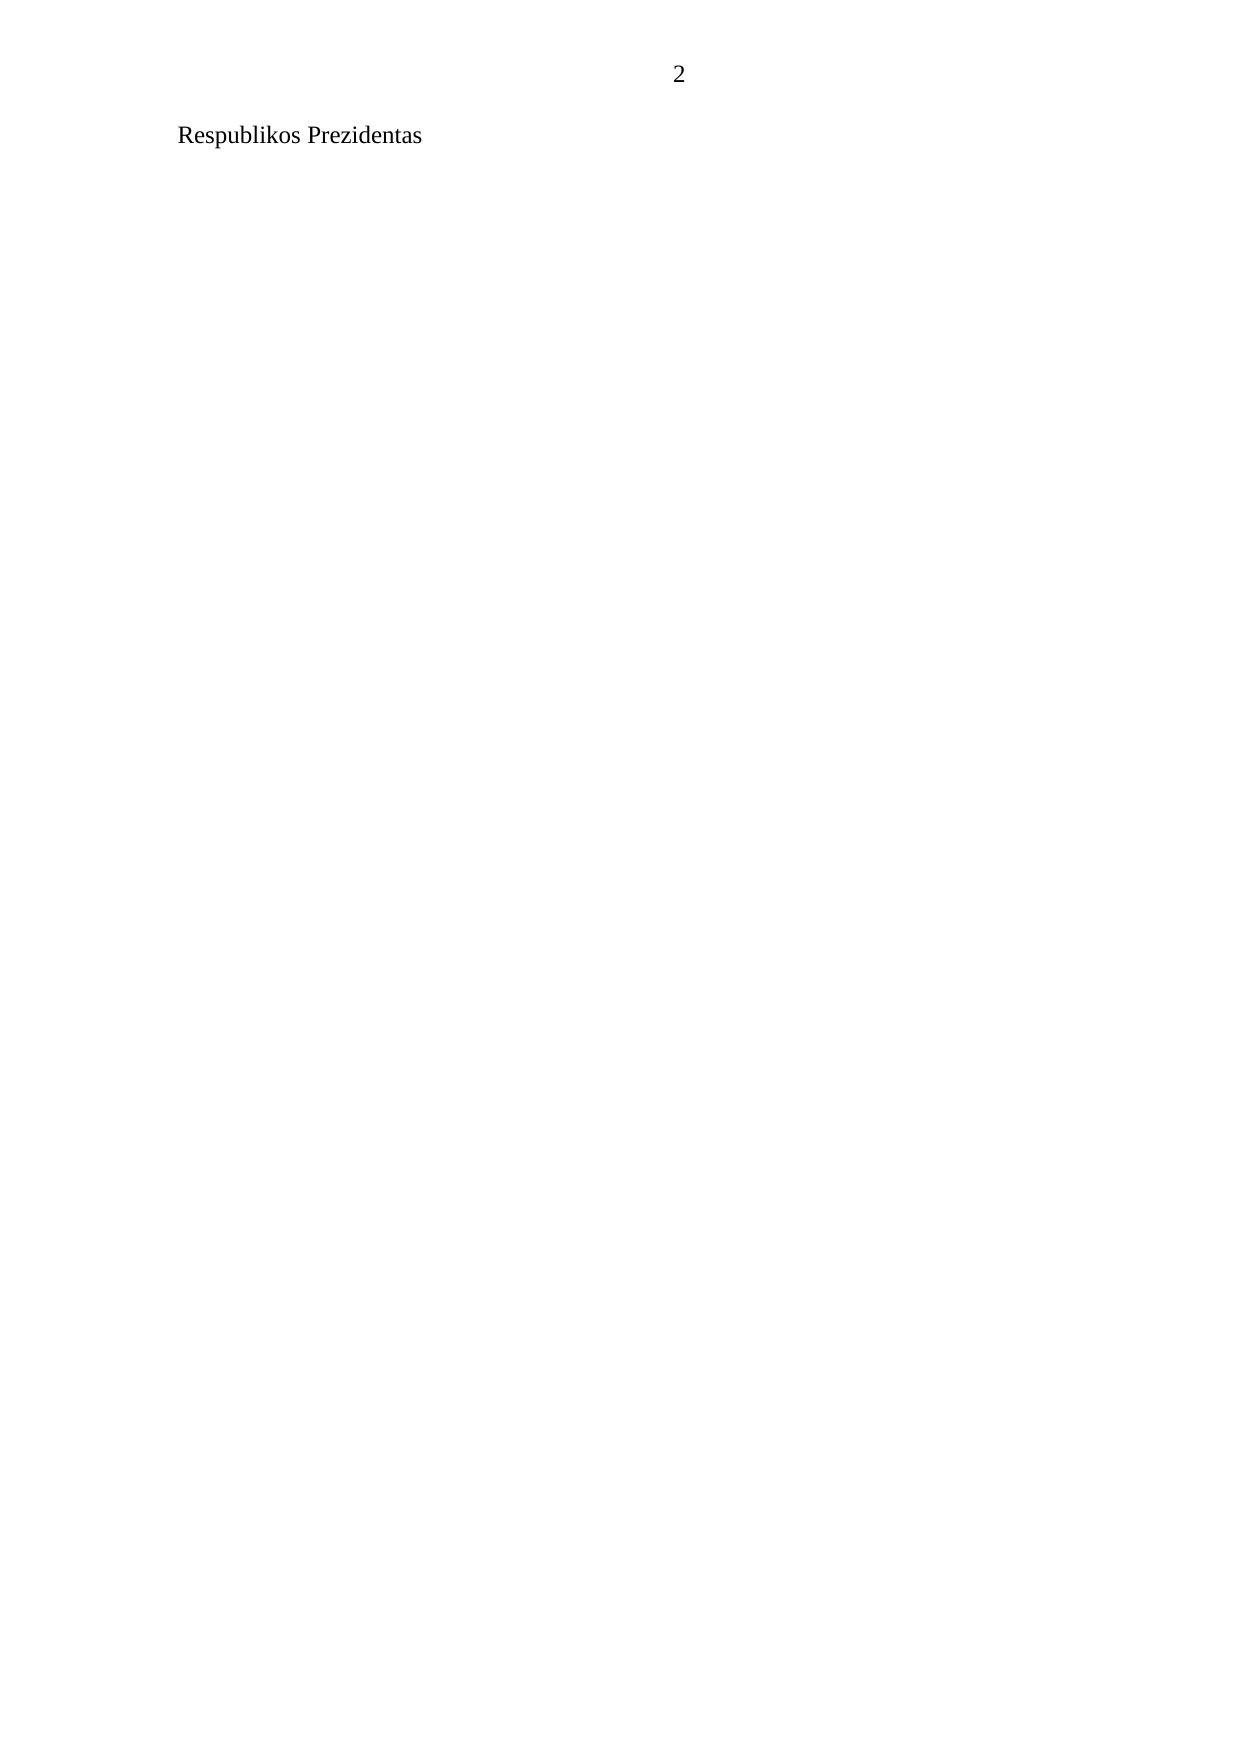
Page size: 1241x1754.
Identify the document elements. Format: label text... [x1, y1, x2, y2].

text Respublikos Prezidentas [177, 118, 1181, 149]
